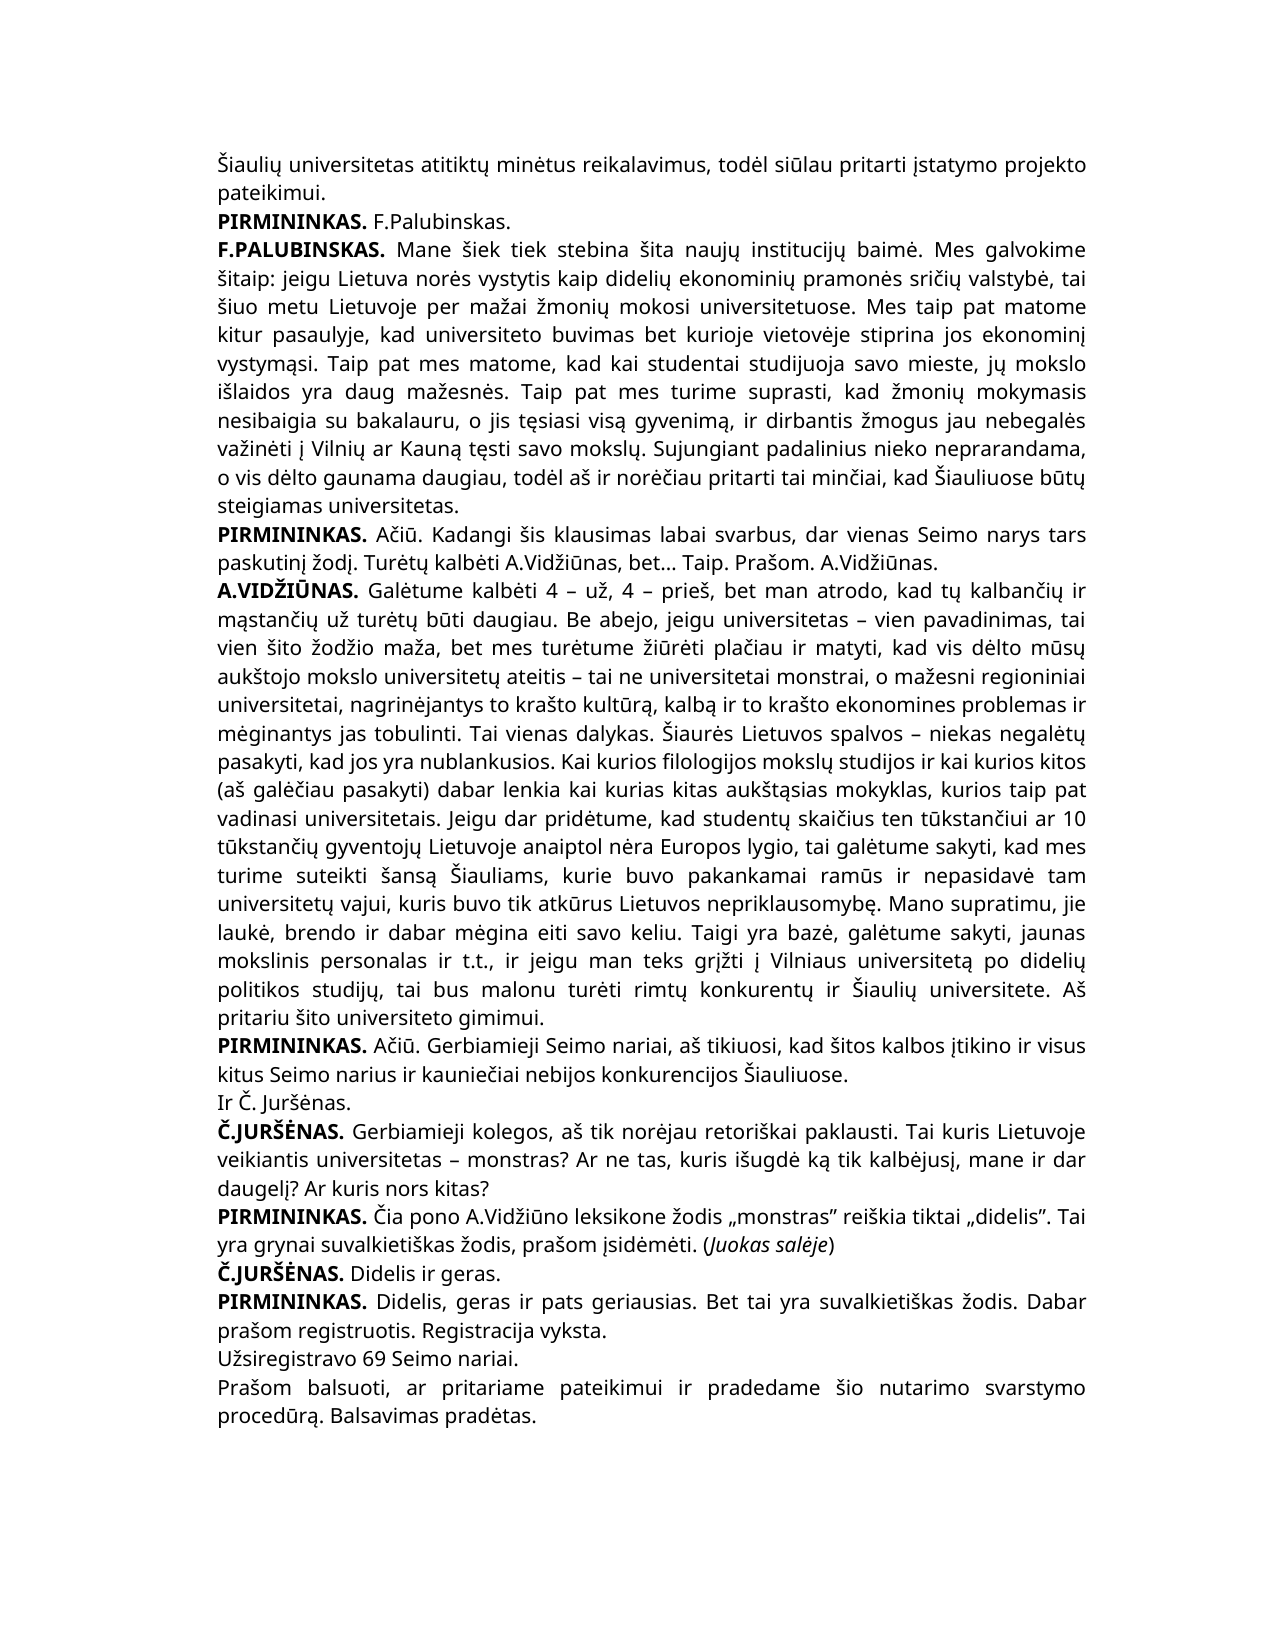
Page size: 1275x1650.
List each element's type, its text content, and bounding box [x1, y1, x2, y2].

text Prašom balsuoti, ar pritariame pateikimui ir pradedame šio nutarimo svarstymo procedūrą. Balsavimas pradėtas. [217, 1373, 1087, 1430]
text Šiaulių universitetas atitiktų minėtus reikalavimus, todėl siūlau pritarti įstatymo projekto pateikimui. [217, 150, 1087, 207]
text Užsiregistravo 69 Seimo nariai. [217, 1344, 1087, 1373]
text A.VIDŽIŪNAS. Galėtume kalbėti 4 – už, 4 – prieš, bet man atrodo, kad tų kalbančių ir mąstančių už turėtų būti daugiau. Be abejo, jeigu universitetas – vien pavadinimas, tai vien šito žodžio maža, bet mes turėtume žiūrėti plačiau ir matyti, kad vis dėlto mūsų aukštojo mokslo universitetų ateitis – tai ne universitetai monstrai, o mažesni regioniniai universitetai, nagrinėjantys to krašto kultūrą, kalbą ir to krašto ekonomines problemas ir mėginantys jas tobulinti. Tai vienas dalykas. Šiaurės Lietuvos spalvos – niekas negalėtų pasakyti, kad jos yra nublankusios. Kai kurios filologijos mokslų studijos ir kai kurios kitos (aš galėčiau pasakyti) dabar lenkia kai kurias kitas aukštąsias mokyklas, kurios taip pat vadinasi universitetais. Jeigu dar pridėtume, kad studentų skaičius ten tūkstančiui ar 10 tūkstančių gyventojų Lietuvoje anaiptol nėra Europos lygio, tai galėtume sakyti, kad mes turime suteikti šansą Šiauliams, kurie buvo pakankamai ramūs ir nepasidavė tam universitetų vajui, kuris buvo tik atkūrus Lietuvos nepriklausomybę. Mano supratimu, jie laukė, brendo ir dabar mėgina eiti savo keliu. Taigi yra bazė, galėtume sakyti, jaunas mokslinis personalas ir t.t., ir jeigu man teks grįžti į Vilniaus universitetą po didelių politikos studijų, tai bus malonu turėti rimtų konkurentų ir Šiaulių universitete. Aš pritariu šito universiteto gimimui. [217, 577, 1087, 1032]
text PIRMININKAS. Čia pono A.Vidžiūno leksikone žodis „monstras” reiškia tiktai „didelis”. Tai yra grynai suvalkietiškas žodis, prašom įsidėmėti. (Juokas salėje) [217, 1202, 1087, 1259]
text PIRMININKAS. Ačiū. Gerbiamieji Seimo nariai, aš tikiuosi, kad šitos kalbos įtikino ir visus kitus Seimo narius ir kauniečiai nebijos konkurencijos Šiauliuose. [217, 1032, 1087, 1088]
text Č.JURŠĖNAS. Didelis ir geras. [217, 1259, 1087, 1287]
text Č.JURŠĖNAS. Gerbiamieji kolegos, aš tik norėjau retoriškai paklausti. Tai kuris Lietuvoje veikiantis universitetas – monstras? Ar ne tas, kuris išugdė ką tik kalbėjusį, mane ir dar daugelį? Ar kuris nors kitas? [217, 1117, 1087, 1202]
text F.PALUBINSKAS. Mane šiek tiek stebina šita naujų institucijų baimė. Mes galvokime šitaip: jeigu Lietuva norės vystytis kaip didelių ekonominių pramonės sričių valstybė, tai šiuo metu Lietuvoje per mažai žmonių mokosi universitetuose. Mes taip pat matome kitur pasaulyje, kad universiteto buvimas bet kurioje vietovėje stiprina jos ekonominį vystymąsi. Taip pat mes matome, kad kai studentai studijuoja savo mieste, jų mokslo išlaidos yra daug mažesnės. Taip pat mes turime suprasti, kad žmonių mokymasis nesibaigia su bakalauru, o jis tęsiasi visą gyvenimą, ir dirbantis žmogus jau nebegalės važinėti į Vilnių ar Kauną tęsti savo mokslų. Sujungiant padalinius nieko neprarandama, o vis dėlto gaunama daugiau, todėl aš ir norėčiau pritarti tai minčiai, kad Šiauliuose būtų steigiamas universitetas. [217, 235, 1087, 520]
text PIRMININKAS. Didelis, geras ir pats geriausias. Bet tai yra suvalkietiškas žodis. Dabar prašom registruotis. Registracija vyksta. [217, 1287, 1087, 1344]
text Ir Č. Juršėnas. [217, 1088, 1087, 1117]
text PIRMININKAS. F.Palubinskas. [217, 207, 1087, 235]
text PIRMININKAS. Ačiū. Kadangi šis klausimas labai svarbus, dar vienas Seimo narys tars paskutinį žodį. Turėtų kalbėti A.Vidžiūnas, bet… Taip. Prašom. A.Vidžiūnas. [217, 520, 1087, 577]
